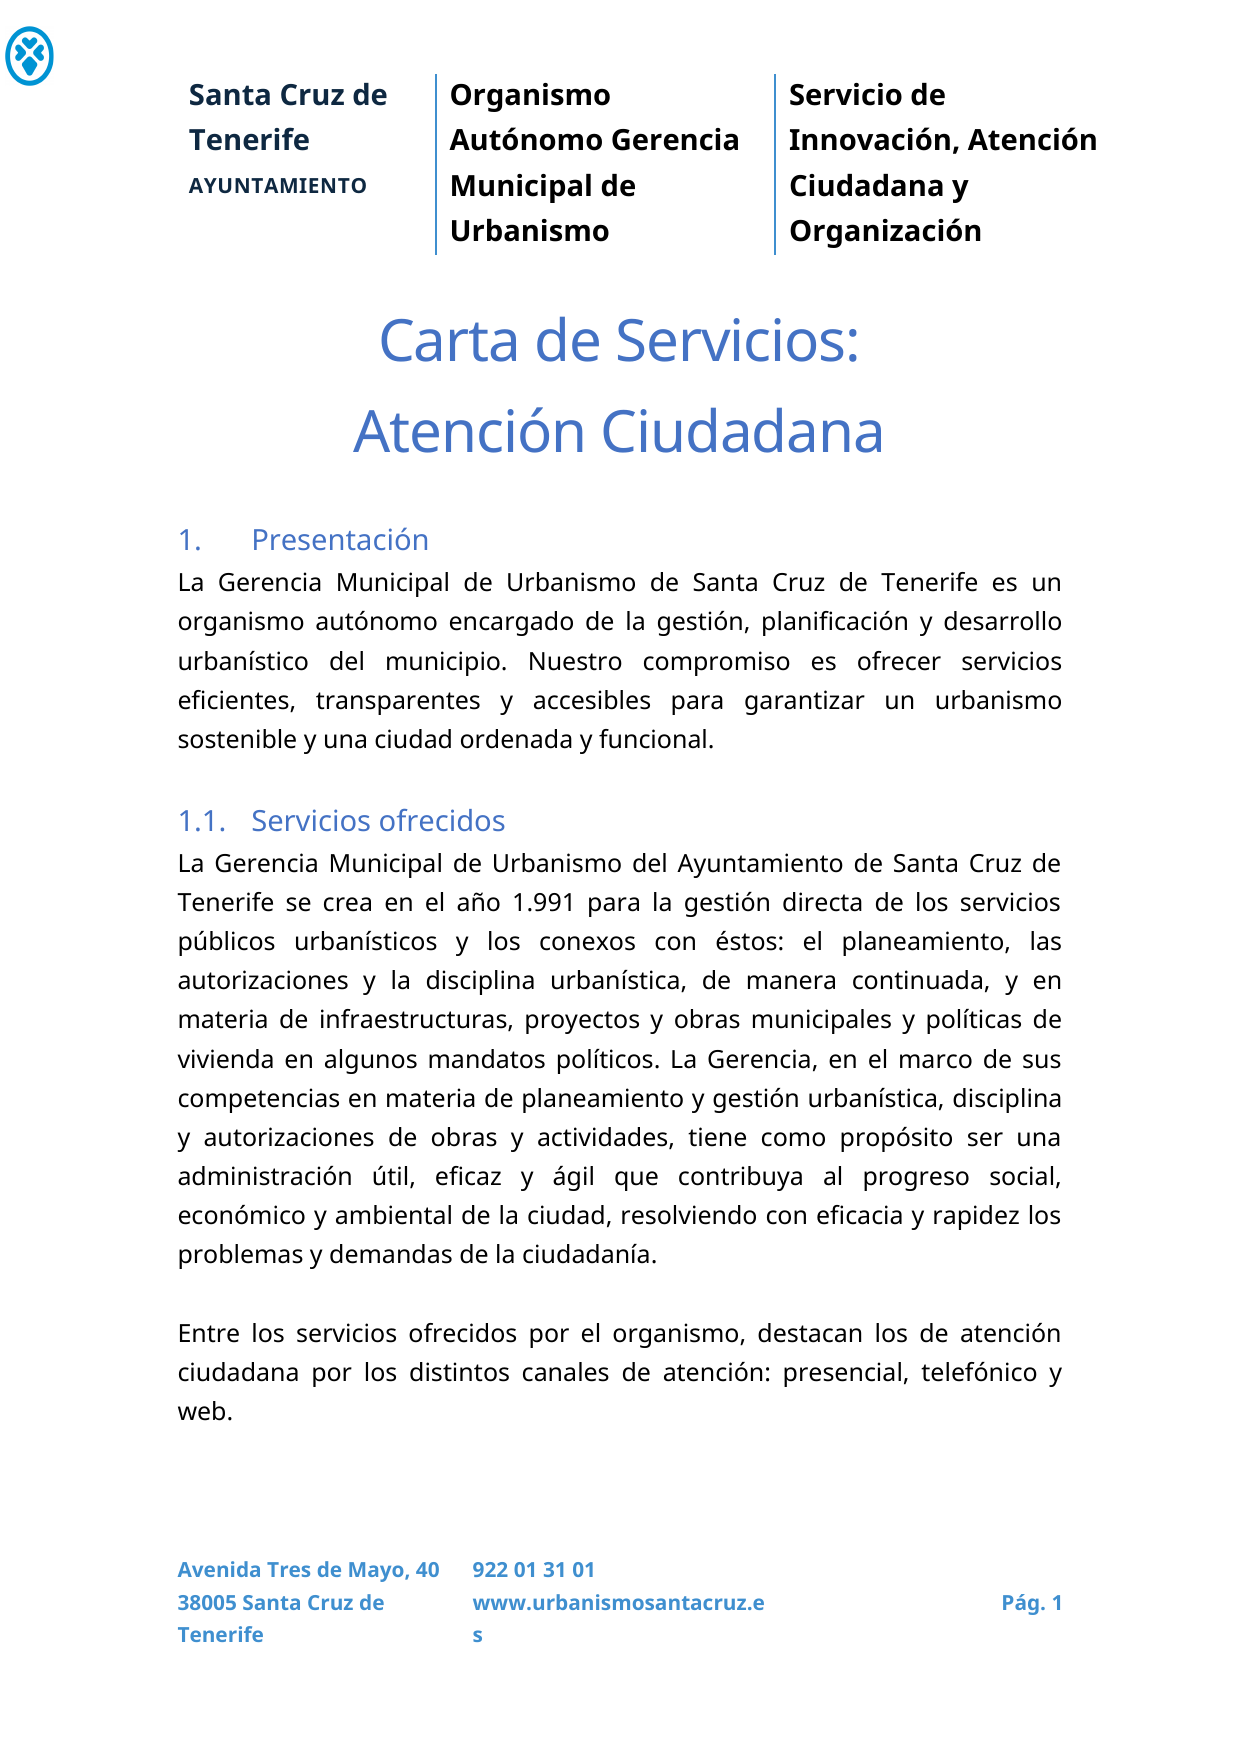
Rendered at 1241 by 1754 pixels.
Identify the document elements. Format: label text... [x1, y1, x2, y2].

text Atención Ciudadana [177, 390, 1063, 470]
text Entre los servicios ofrecidos por el organismo, destacan los de atención ciudadana por los distintos canales de atención: presencial, telefónico y web. [177, 1315, 1063, 1428]
subtitle Servicios ofrecidos [177, 800, 1063, 839]
text La Gerencia Municipal de Urbanismo del Ayuntamiento de Santa Cruz de Tenerife se crea en el año 1.991 para la gestión directa de los servicios públicos urbanísticos y los conexos con éstos: el planeamiento, las autorizaciones y la disciplina urbanística, de manera continuada, y en materia de infraestructuras, proyectos y obras municipales y políticas de vivienda en algunos mandatos políticos. La Gerencia, en el marco de sus competencias en materia de planeamiento y gestión urbanística, disciplina y autorizaciones de obras y actividades, tiene como propósito ser una administración útil, eficaz y ágil que contribuya al progreso social, económico y ambiental de la ciudad, resolviendo con eficacia y rapidez los problemas y demandas de la ciudadanía. [177, 845, 1063, 1271]
text Carta de Servicios: [177, 299, 1063, 378]
text La Gerencia Municipal de Urbanismo de Santa Cruz de Tenerife es un organismo autónomo encargado de la gestión, planificación y desarrollo urbanístico del municipio. Nuestro compromiso es ofrecer servicios eficientes, transparentes y accesibles para garantizar un urbanismo sostenible y una ciudad ordenada y funcional. [177, 565, 1063, 756]
subtitle Presentación [177, 519, 1063, 559]
